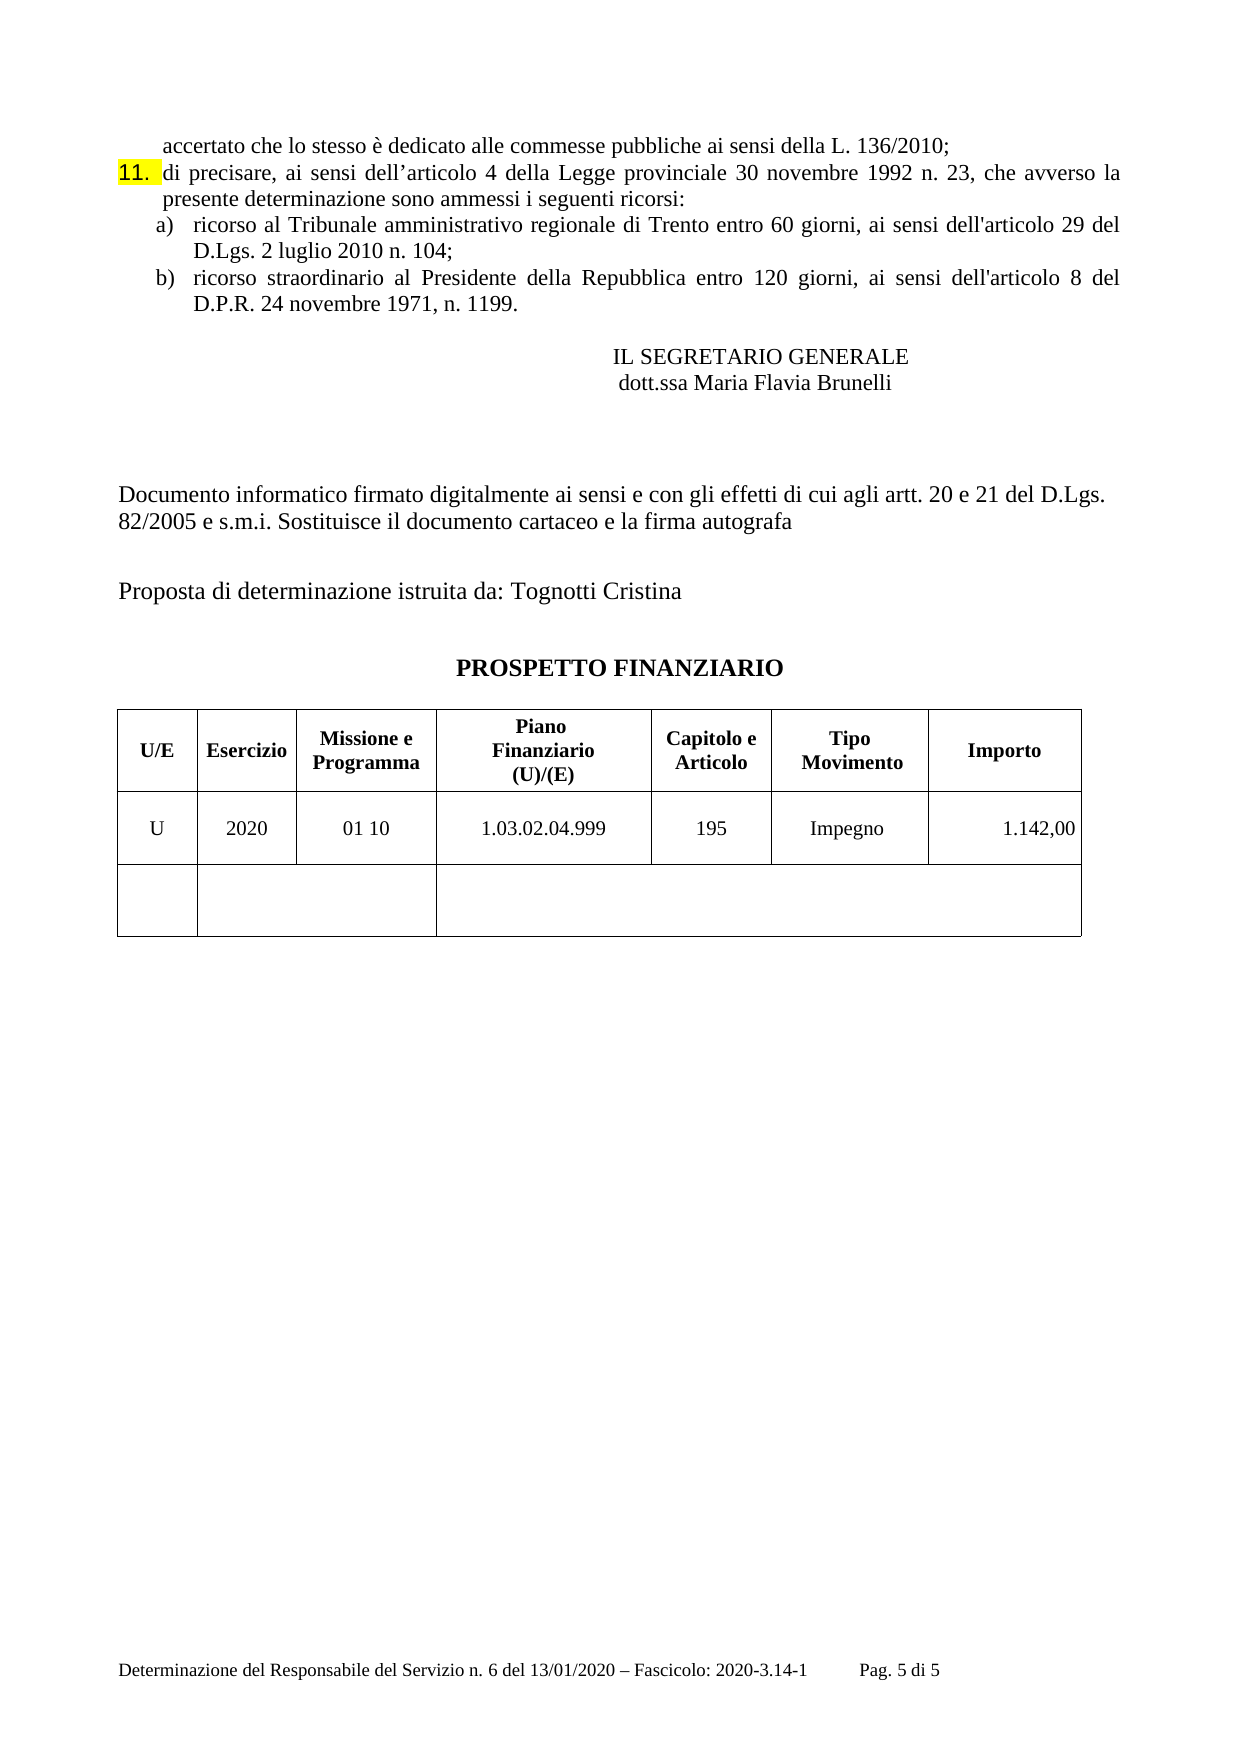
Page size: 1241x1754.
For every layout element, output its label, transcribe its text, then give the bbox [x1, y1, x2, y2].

table_cell U [118, 792, 197, 864]
table_header Piano Finanziario (U)/(E) [437, 710, 651, 791]
table_cell 195 [652, 792, 771, 864]
table_header Esercizio [198, 710, 296, 791]
table_cell Impegno [772, 792, 928, 864]
list di precisare, ai sensi dell’articolo 4 della Legge provinciale 30 novembre 1992 n. 23, che avverso la presente determinazione sono ammessi i seguenti ricorsi: [118, 158, 1122, 211]
table_cell [651, 865, 771, 936]
text PROSPETTO FINANZIARIO [118, 653, 1122, 682]
table_cell 01 10 [297, 792, 436, 864]
table_header Importo [929, 710, 1081, 791]
table_cell [437, 865, 651, 936]
table_cell 1.03.02.04.999 [437, 792, 651, 864]
table_header Capitolo e Articolo [652, 710, 771, 791]
table_cell [118, 865, 197, 936]
text Proposta di determinazione istruita da: Tognotti Cristina [118, 576, 1122, 605]
text Documento informatico firmato digitalmente ai sensi e con gli effetti di cui agli artt. 20 e 21 del D.Lgs. 82/2005 e s.m.i. Sostituisce il documento cartaceo e la firma autografa [118, 479, 1122, 535]
table_cell [198, 865, 436, 936]
table_cell [771, 865, 1081, 936]
table_header IL SEGRETARIO GENERALE dott.ssa Maria Flavia Brunelli [532, 343, 1019, 396]
table_header Tipo Movimento [772, 710, 928, 791]
table_header [111, 343, 532, 396]
list ricorso straordinario al Presidente della Repubblica entro 120 giorni, ai sensi dell'articolo 8 del D.P.R. 24 novembre 1971, n. 1199. [156, 264, 1122, 317]
list accertato che lo stesso è dedicato alle commesse pubbliche ai sensi della L. 136/2010; [118, 132, 1122, 158]
table_header U/E [118, 710, 197, 791]
list ricorso al Tribunale amministrativo regionale di Trento entro 60 giorni, ai sensi dell'articolo 29 del D.Lgs. 2 luglio 2010 n. 104; [156, 211, 1122, 264]
table_cell 2020 [198, 792, 296, 864]
table_header Missione e Programma [297, 710, 436, 791]
table_cell 1.142,00 [929, 792, 1081, 864]
